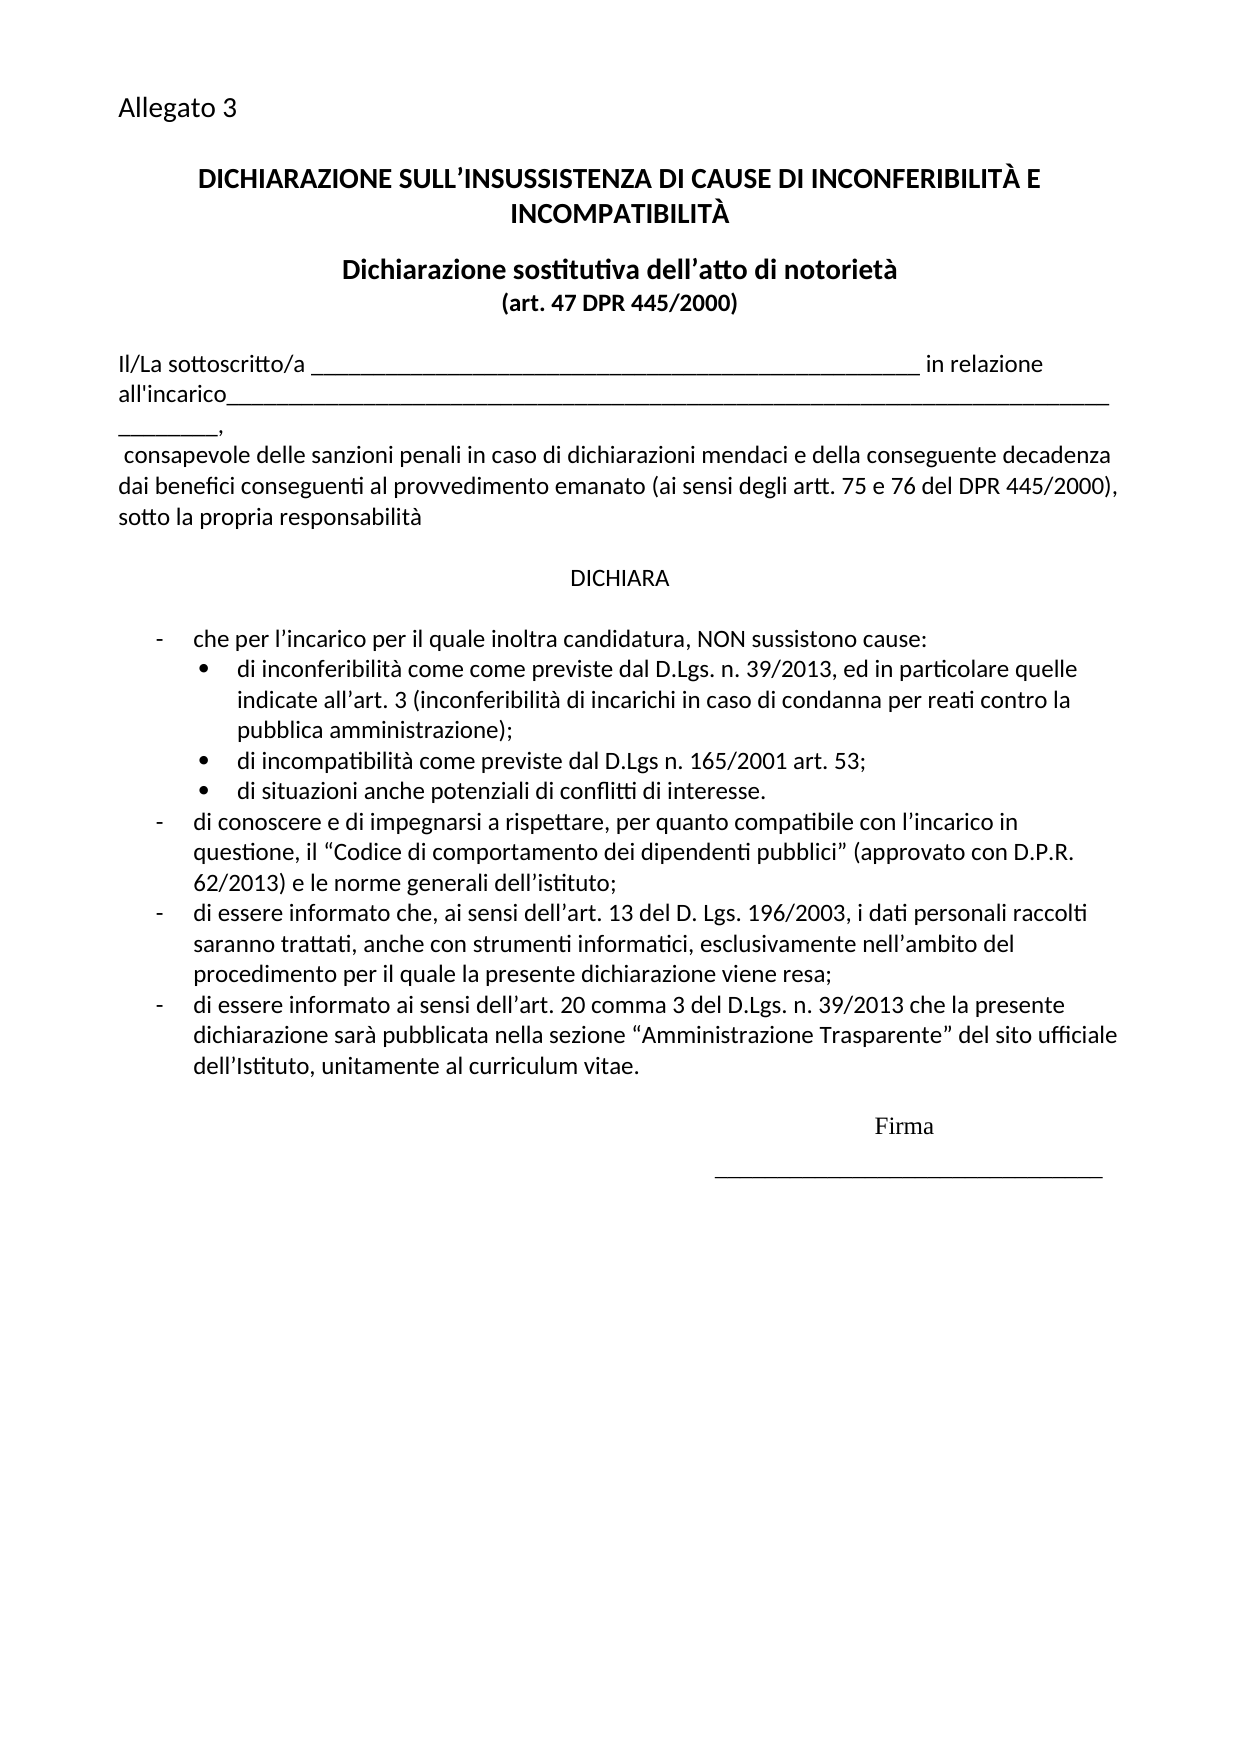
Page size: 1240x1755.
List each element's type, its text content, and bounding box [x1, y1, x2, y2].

list che per l’incarico per il quale inoltra candidatura, NON sussistono cause: [156, 623, 1121, 653]
list di inconferibilità come come previste dal D.Lgs. n. 39/2013, ed in particolare quelle indicate all’art. 3 (inconferibilità di incarichi in caso di condanna per reati contro la pubblica amministrazione); [199, 653, 1121, 745]
list di essere informato ai sensi dell’art. 20 comma 3 del D.Lgs. n. 39/2013 che la presente dichiarazione sarà pubblicata nella sezione “Amministrazione Trasparente” del sito ufficiale dell’Istituto, unitamente al curriculum vitae. [156, 989, 1121, 1081]
text Dichiarazione sostitutiva dell’atto di notorietà [118, 251, 1121, 287]
text Firma [118, 1111, 1121, 1140]
list di situazioni anche potenziali di conflitti di interesse. [199, 775, 1121, 806]
list di incompatibilità come previste dal D.Lgs n. 165/2001 art. 53; [199, 745, 1121, 775]
text Allegato 3 [118, 89, 1121, 124]
text DICHIARAZIONE SULL’INSUSSISTENZA DI CAUSE DI INCONFERIBILITÀ E INCOMPATIBILITÀ [118, 160, 1121, 231]
text DICHIARA [118, 562, 1121, 592]
text Il/La sottoscritto/a _________________________________________________ in relazione all'incarico_______________________________________________________________________________, [118, 348, 1121, 440]
text (art. 47 DPR 445/2000) [118, 287, 1121, 318]
list di essere informato che, ai sensi dell’art. 13 del D. Lgs. 196/2003, i dati personali raccolti saranno trattati, anche con strumenti informatici, esclusivamente nell’ambito del procedimento per il quale la presente dichiarazione viene resa; [156, 897, 1121, 989]
text consapevole delle sanzioni penali in caso di dichiarazioni mendaci e della conseguente decadenza dai benefici conseguenti al provvedimento emanato (ai sensi degli artt. 75 e 76 del DPR 445/2000), sotto la propria responsabilità [118, 440, 1121, 531]
text _______________________________ [118, 1152, 1121, 1181]
list di conoscere e di impegnarsi a rispettare, per quanto compatibile con l’incarico in questione, il “Codice di comportamento dei dipendenti pubblici” (approvato con D.P.R. 62/2013) e le norme generali dell’istituto; [156, 806, 1121, 897]
